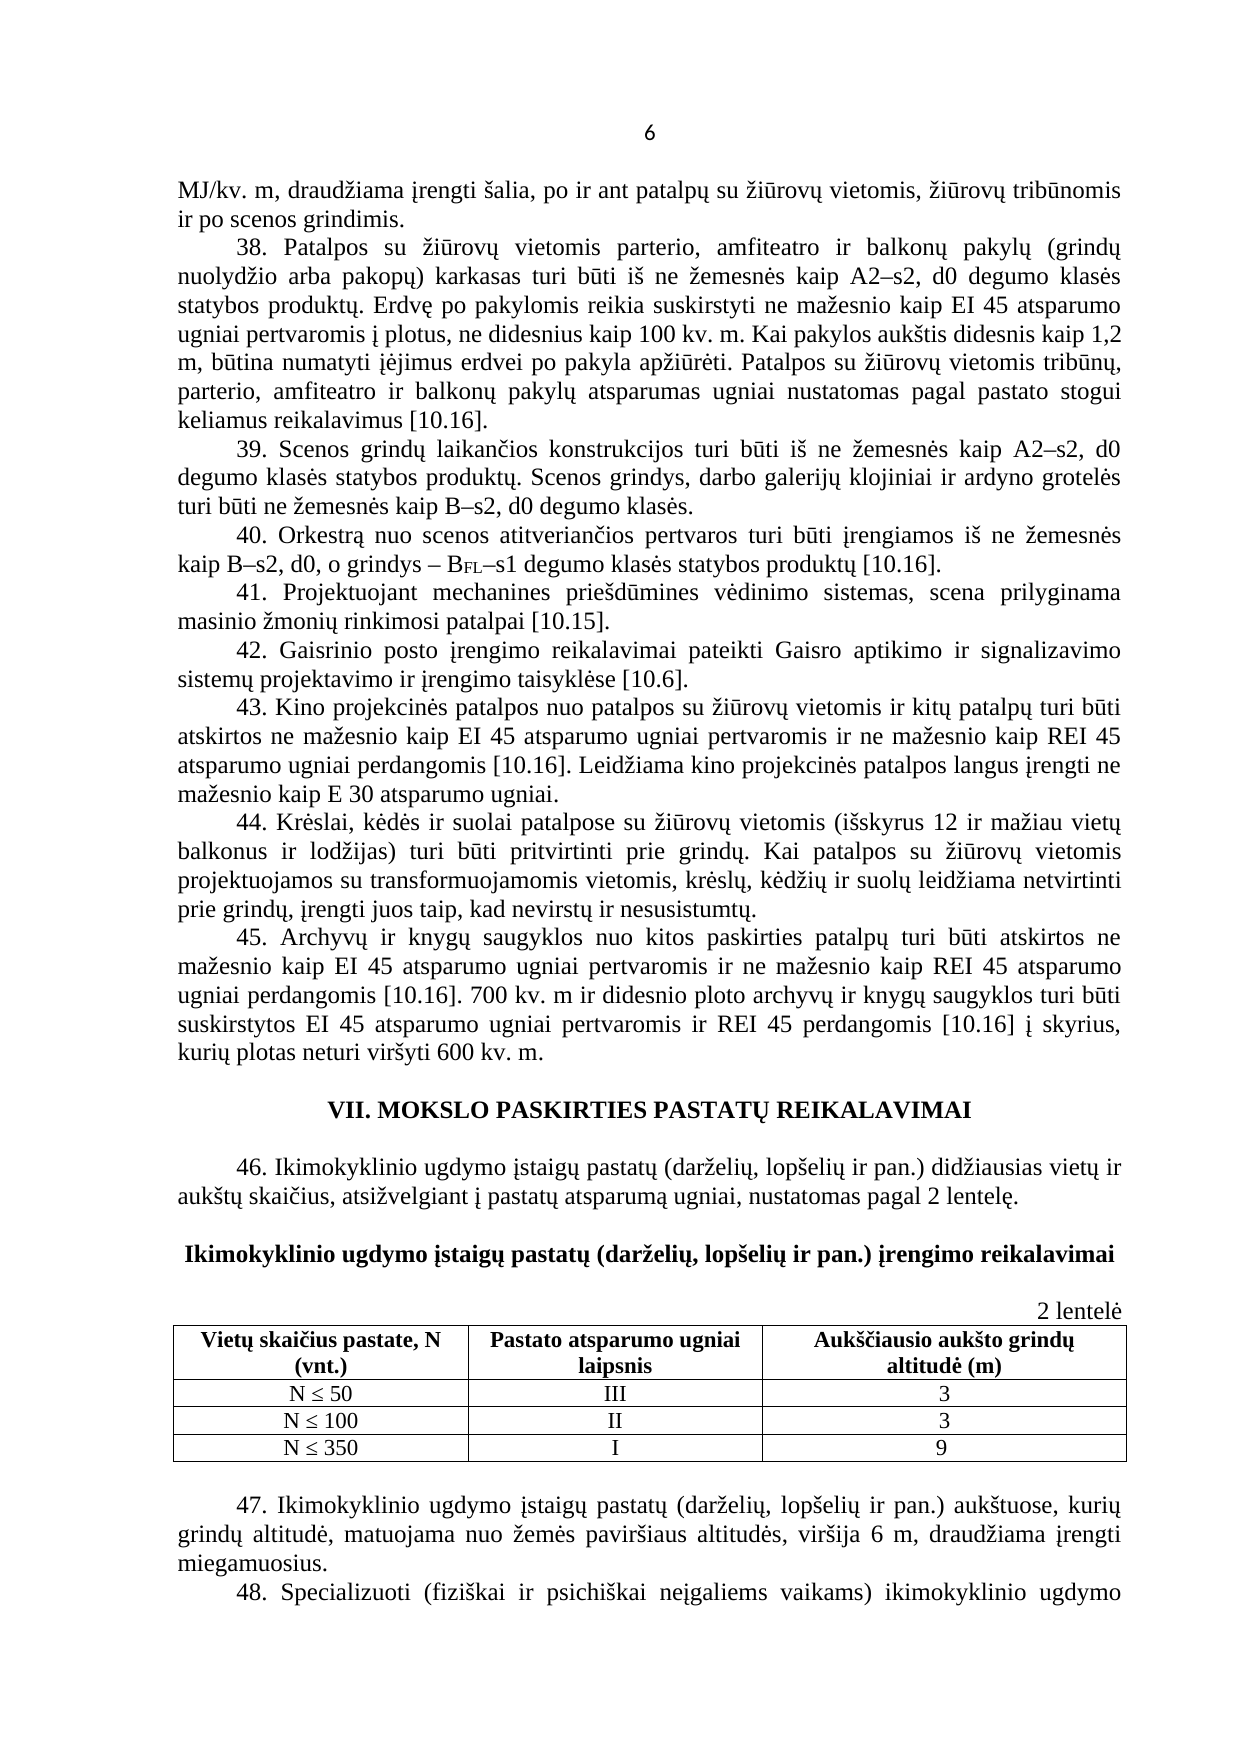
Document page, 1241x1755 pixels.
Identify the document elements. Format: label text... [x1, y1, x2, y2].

text 46. Ikimokyklinio ugdymo įstaigų pastatų (darželių, lopšelių ir pan.) didžiausias vietų ir aukštų skaičius, atsižvelgiant į pastatų atsparumą ugniai, nustatomas pagal 2 lentelę. [177, 1152, 1122, 1210]
table_cell N ≤ 100 [174, 1407, 468, 1433]
text 48. Specializuoti (fiziškai ir psichiškai neįgaliems vaikams) ikimokyklinio ugdymo [177, 1577, 1122, 1606]
text 38. Patalpos su žiūrovų vietomis parterio, amfiteatro ir balkonų pakylų (grindų nuolydžio arba pakopų) karkasas turi būti iš ne žemesnės kaip A2–s2, d0 degumo klasės statybos produktų. Erdvę po pakylomis reikia suskirstyti ne mažesnio kaip EI 45 atsparumo ugniai pertvaromis į plotus, ne didesnius kaip 100 kv. m. Kai pakylos aukštis didesnis kaip 1,2 m, būtina numatyti įėjimus erdvei po pakyla apžiūrėti. Patalpos su žiūrovų vietomis tribūnų, parterio, amfiteatro ir balkonų pakylų atsparumas ugniai nustatomas pagal pastato stogui keliamus reikalavimus [10.16]. [177, 232, 1122, 434]
table_cell N ≤ 350 [174, 1435, 468, 1461]
text 39. Scenos grindų laikančios konstrukcijos turi būti iš ne žemesnės kaip A2–s2, d0 degumo klasės statybos produktų. Scenos grindys, darbo galerijų klojiniai ir ardyno grotelės turi būti ne žemesnės kaip B–s2, d0 degumo klasės. [177, 434, 1122, 520]
text 42. Gaisrinio posto įrengimo reikalavimai pateikti Gaisro aptikimo ir signalizavimo sistemų projektavimo ir įrengimo taisyklėse [10.6]. [177, 635, 1122, 692]
table_cell III [469, 1380, 762, 1406]
text Ikimokyklinio ugdymo įstaigų pastatų (darželių, lopšelių ir pan.) įrengimo reikalavimai [177, 1239, 1122, 1267]
table_header Pastato atsparumo ugniai laipsnis [469, 1326, 762, 1379]
text MJ/kv. m, draudžiama įrengti šalia, po ir ant patalpų su žiūrovų vietomis, žiūrovų tribūnomis ir po scenos grindimis. [177, 175, 1122, 232]
text 2 lentelė [177, 1296, 1122, 1325]
table_cell II [469, 1407, 762, 1433]
text 45. Archyvų ir knygų saugyklos nuo kitos paskirties patalpų turi būti atskirtos ne mažesnio kaip EI 45 atsparumo ugniai pertvaromis ir ne mažesnio kaip REI 45 atsparumo ugniai perdangomis [10.16]. 700 kv. m ir didesnio ploto archyvų ir knygų saugyklos turi būti suskirstytos EI 45 atsparumo ugniai pertvaromis ir REI 45 perdangomis [10.16] į skyrius, kurių plotas neturi viršyti 600 kv. m. [177, 922, 1122, 1066]
text 47. Ikimokyklinio ugdymo įstaigų pastatų (darželių, lopšelių ir pan.) aukštuose, kurių grindų altitudė, matuojama nuo žemės paviršiaus altitudės, viršija 6 m, draudžiama įrengti miegamuosius. [177, 1491, 1122, 1577]
text 44. Krėslai, kėdės ir suolai patalpose su žiūrovų vietomis (išskyrus 12 ir mažiau vietų balkonus ir lodžijas) turi būti pritvirtinti prie grindų. Kai patalpos su žiūrovų vietomis projektuojamos su transformuojamomis vietomis, krėslų, kėdžių ir suolų leidžiama netvirtinti prie grindų, įrengti juos taip, kad nevirstų ir nesusistumtų. [177, 807, 1122, 922]
table_cell 3 [763, 1380, 1126, 1406]
table_cell 9 [763, 1435, 1126, 1461]
table_cell I [469, 1435, 762, 1461]
text VII. MOKSLO PASKIRTIES PASTATŲ REIKALAVIMAI [177, 1095, 1122, 1124]
table_cell N ≤ 50 [174, 1380, 468, 1406]
table_cell 3 [763, 1407, 1126, 1433]
text 43. Kino projekcinės patalpos nuo patalpos su žiūrovų vietomis ir kitų patalpų turi būti atskirtos ne mažesnio kaip EI 45 atsparumo ugniai pertvaromis ir ne mažesnio kaip REI 45 atsparumo ugniai perdangomis [10.16]. Leidžiama kino projekcinės patalpos langus įrengti ne mažesnio kaip E 30 atsparumo ugniai. [177, 692, 1122, 807]
table_header Aukščiausio aukšto grindų altitudė (m) [763, 1326, 1126, 1379]
table_header Vietų skaičius pastate, N (vnt.) [174, 1326, 468, 1379]
text 40. Orkestrą nuo scenos atitveriančios pertvaros turi būti įrengiamos iš ne žemesnės kaip B–s2, d0, o grindys – BFL–s1 degumo klasės statybos produktų [10.16]. [177, 520, 1122, 577]
text 41. Projektuojant mechanines priešdūmines vėdinimo sistemas, scena prilyginama masinio žmonių rinkimosi patalpai [10.15]. [177, 577, 1122, 635]
